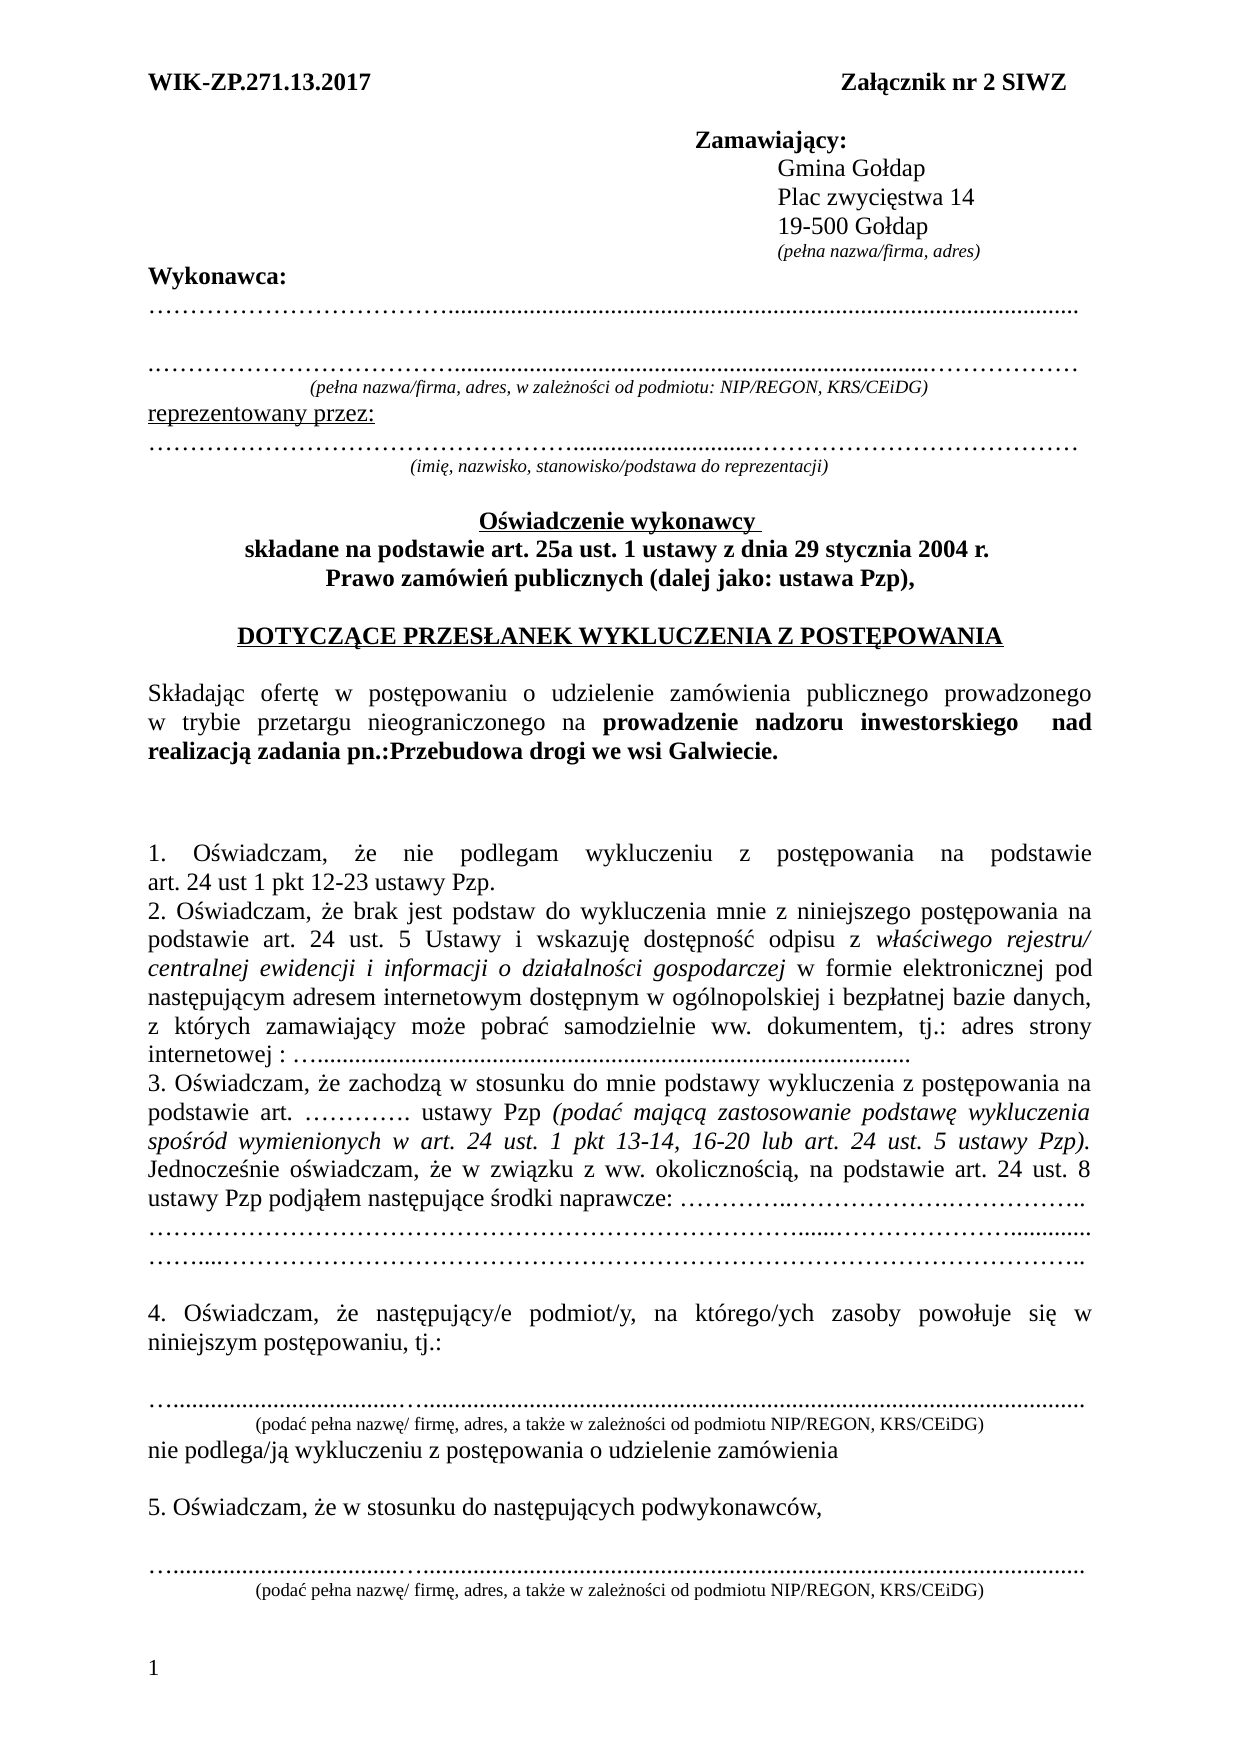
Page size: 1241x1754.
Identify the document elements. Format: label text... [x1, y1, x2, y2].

text 3. Oświadczam, że zachodzą w stosunku do mnie podstawy wykluczenia z postępowania na podstawie art. …………. ustawy Pzp (podać mającą zastosowanie podstawę wykluczenia spośród wymienionych w art. 24 ust. 1 pkt 13-14, 16-20 lub art. 24 ust. 5 ustawy Pzp). Jednocześnie oświadczam, że w związku z ww. okolicznością, na podstawie art. 24 ust. 8 ustawy Pzp podjąłem następujące środki naprawcze: …………..……………….…………….. [148, 1068, 1093, 1212]
text 19-500 Gołdap [777, 211, 1093, 240]
text nie podlega/ją wykluczeniu z postępowania o udzielenie zamówienia [148, 1435, 1093, 1464]
text Gmina Gołdap [777, 153, 1093, 182]
text reprezentowany przez: [148, 398, 1093, 427]
list 1. Oświadczam, że nie podlegam wykluczeniu z postępowania na podstawie art. 24 ust 1 pkt 12-23 ustawy Pzp. [148, 838, 1093, 896]
text WIK-ZP.271.13.2017 Załącznik nr 2 SIWZ [148, 67, 1093, 96]
text 2. Oświadczam, że brak jest podstaw do wykluczenia mnie z niniejszego postępowania na podstawie art. 24 ust. 5 Ustawy i wskazuję dostępność odpisu z właściwego rejestru/ centralnej ewidencji i informacji o działalności gospodarczej w formie elektronicznej pod następującym adresem internetowym dostępnym w ogólnopolskiej i bezpłatnej bazie danych, z których zamawiający może pobrać samodzielnie ww. dokumentem, tj.: adres strony internetowej : …............................................................................................... [148, 896, 1093, 1068]
text (pełna nazwa/firma, adres) [777, 240, 1093, 261]
text 5. Oświadczam, że w stosunku do następujących podwykonawców, [148, 1492, 1093, 1521]
text …....................................….......................................................................................................... [148, 1384, 1093, 1413]
text ………………………………..................................................................................................... [148, 290, 1093, 319]
text (imię, nazwisko, stanowisko/podstawa do reprezentacji) [148, 455, 1093, 477]
text .………………………………............................................................................……………… [148, 348, 1093, 376]
text DOTYCZĄCE PRZESŁANEK WYKLUCZENIA Z POSTĘPOWANIA [148, 621, 1093, 649]
text Plac zwycięstwa 14 [777, 182, 1093, 211]
text 4. Oświadczam, że następujący/e podmiot/y, na którego/ych zasoby powołuje się w niniejszym postępowaniu, tj.: [148, 1298, 1093, 1356]
text Wykonawca: [148, 261, 1093, 290]
text (podać pełna nazwę/ firmę, adres, a także w zależności od podmiotu NIP/REGON, KRS/CEiDG) [148, 1579, 1093, 1600]
text Prawo zamówień publicznych (dalej jako: ustawa Pzp), [148, 563, 1093, 592]
text składane na podstawie art. 25a ust. 1 ustawy z dnia 29 stycznia 2004 r. [148, 534, 1093, 563]
text Zamawiający: [694, 125, 1093, 153]
text Oświadczenie wykonawcy [148, 506, 1093, 534]
text …………………………………………….............................………………………………… [148, 427, 1093, 455]
text …....................................….......................................................................................................... [148, 1550, 1093, 1579]
text (podać pełna nazwę/ firmę, adres, a także w zależności od podmiotu NIP/REGON, KRS/CEiDG) [148, 1413, 1093, 1435]
text (pełna nazwa/firma, adres, w zależności od podmiotu: NIP/REGON, KRS/CEiDG) [148, 376, 1093, 398]
text Składając ofertę w postępowaniu o udzielenie zamówienia publicznego prowadzonego w trybie przetargu nieograniczonego na prowadzenie nadzoru inwestorskiego nad realizacją zadania pn.:Przebudowa drogi we wsi Galwiecie. [148, 678, 1093, 764]
text ……………………………………………………………………......………………….............……....………………………………………………………………………………………….. [148, 1212, 1093, 1269]
